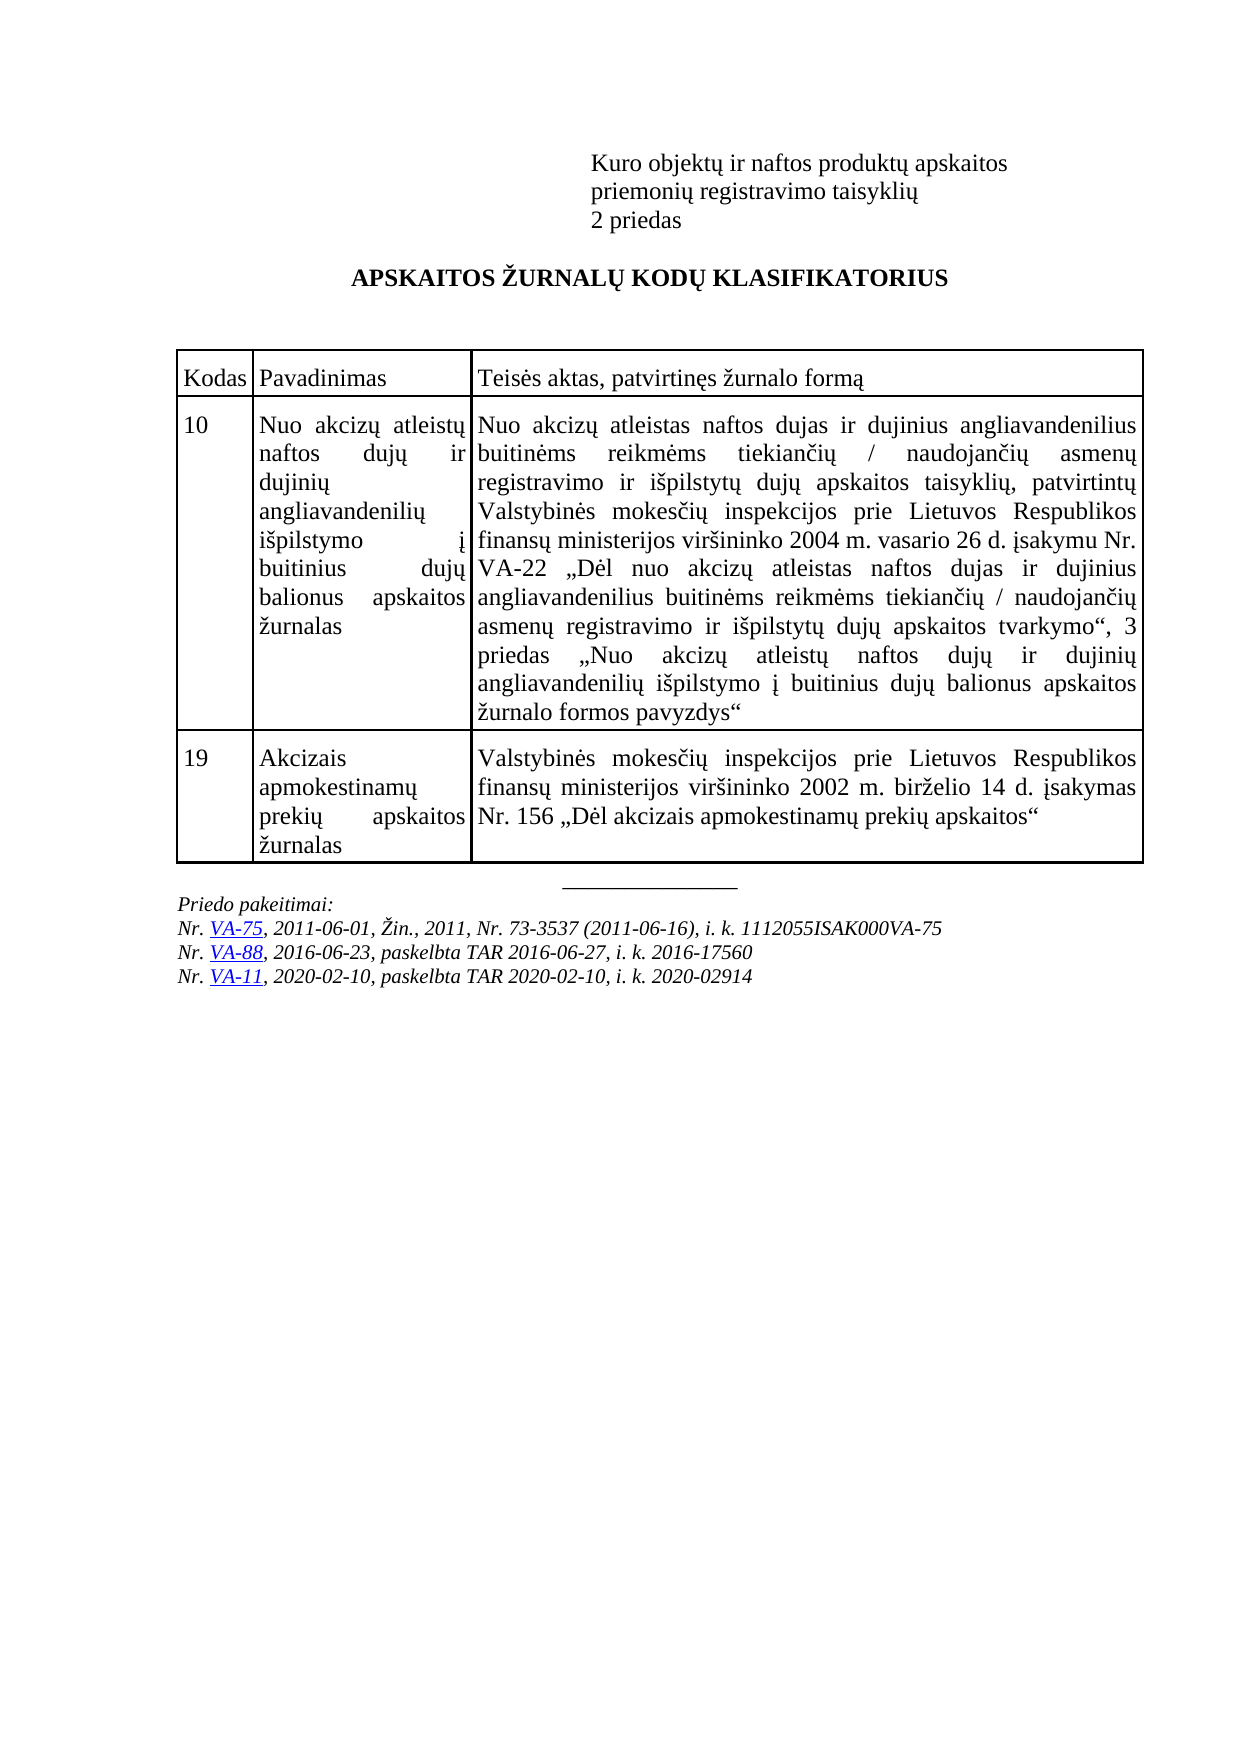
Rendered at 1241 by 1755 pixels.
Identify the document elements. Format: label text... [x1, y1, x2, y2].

text Priedo pakeitimai: [177, 892, 1122, 916]
text Kuro objektų ir naftos produktų apskaitos [591, 148, 1122, 176]
table_header Kodas [178, 351, 252, 395]
text 2 priedas [591, 205, 1122, 234]
table_cell Akcizais apmokestinamų prekių apskaitos žurnalas [254, 731, 470, 861]
table_cell Valstybinės mokesčių inspekcijos prie Lietuvos Respublikos finansų ministerijos viršininko 2002 m. birželio 14 d. įsakymas Nr. 156 „Dėl akcizais apmokestinamų prekių apskaitos“ [473, 731, 1142, 861]
text Nr. VA-11, 2020-02-10, paskelbta TAR 2020-02-10, i. k. 2020-02914 [177, 964, 1122, 988]
table_cell Nuo akcizų atleistas naftos dujas ir dujinius angliavandenilius buitinėms reikmėms tiekiančių / naudojančių asmenų registravimo ir išpilstytų dujų apskaitos taisyklių, patvirtintų Valstybinės mokesčių inspekcijos prie Lietuvos Respublikos finansų ministerijos viršininko 2004 m. vasario 26 d. įsakymu Nr. VA-22 „Dėl nuo akcizų atleistas naftos dujas ir dujinius angliavandenilius buitinėms reikmėms tiekiančių / naudojančių asmenų registravimo ir išpilstytų dujų apskaitos tvarkymo“, 3 priedas „Nuo akcizų atleistų naftos dujų ir dujinių angliavandenilių išpilstymo į buitinius dujų balionus apskaitos žurnalo formos pavyzdys“ [473, 397, 1142, 729]
text APSKAITOS ŽURNALŲ KODŲ KLASIFIKATORIUS [177, 263, 1122, 291]
table_header Teisės aktas, patvirtinęs žurnalo formą [473, 351, 1142, 395]
table_cell Nuo akcizų atleistų naftos dujų ir dujinių angliavandenilių išpilstymo į buitinius dujų balionus apskaitos žurnalas [254, 397, 470, 729]
text ______________ [177, 864, 1122, 892]
text priemonių registravimo taisyklių [591, 176, 1122, 205]
text Nr. VA-88, 2016-06-23, paskelbta TAR 2016-06-27, i. k. 2016-17560 [177, 940, 1122, 964]
text Nr. VA-75, 2011-06-01, Žin., 2011, Nr. 73-3537 (2011-06-16), i. k. 1112055ISAK000VA-75 [177, 916, 1122, 940]
table_cell 10 [178, 397, 252, 729]
table_cell 19 [178, 731, 252, 861]
table_header Pavadinimas [254, 351, 470, 395]
